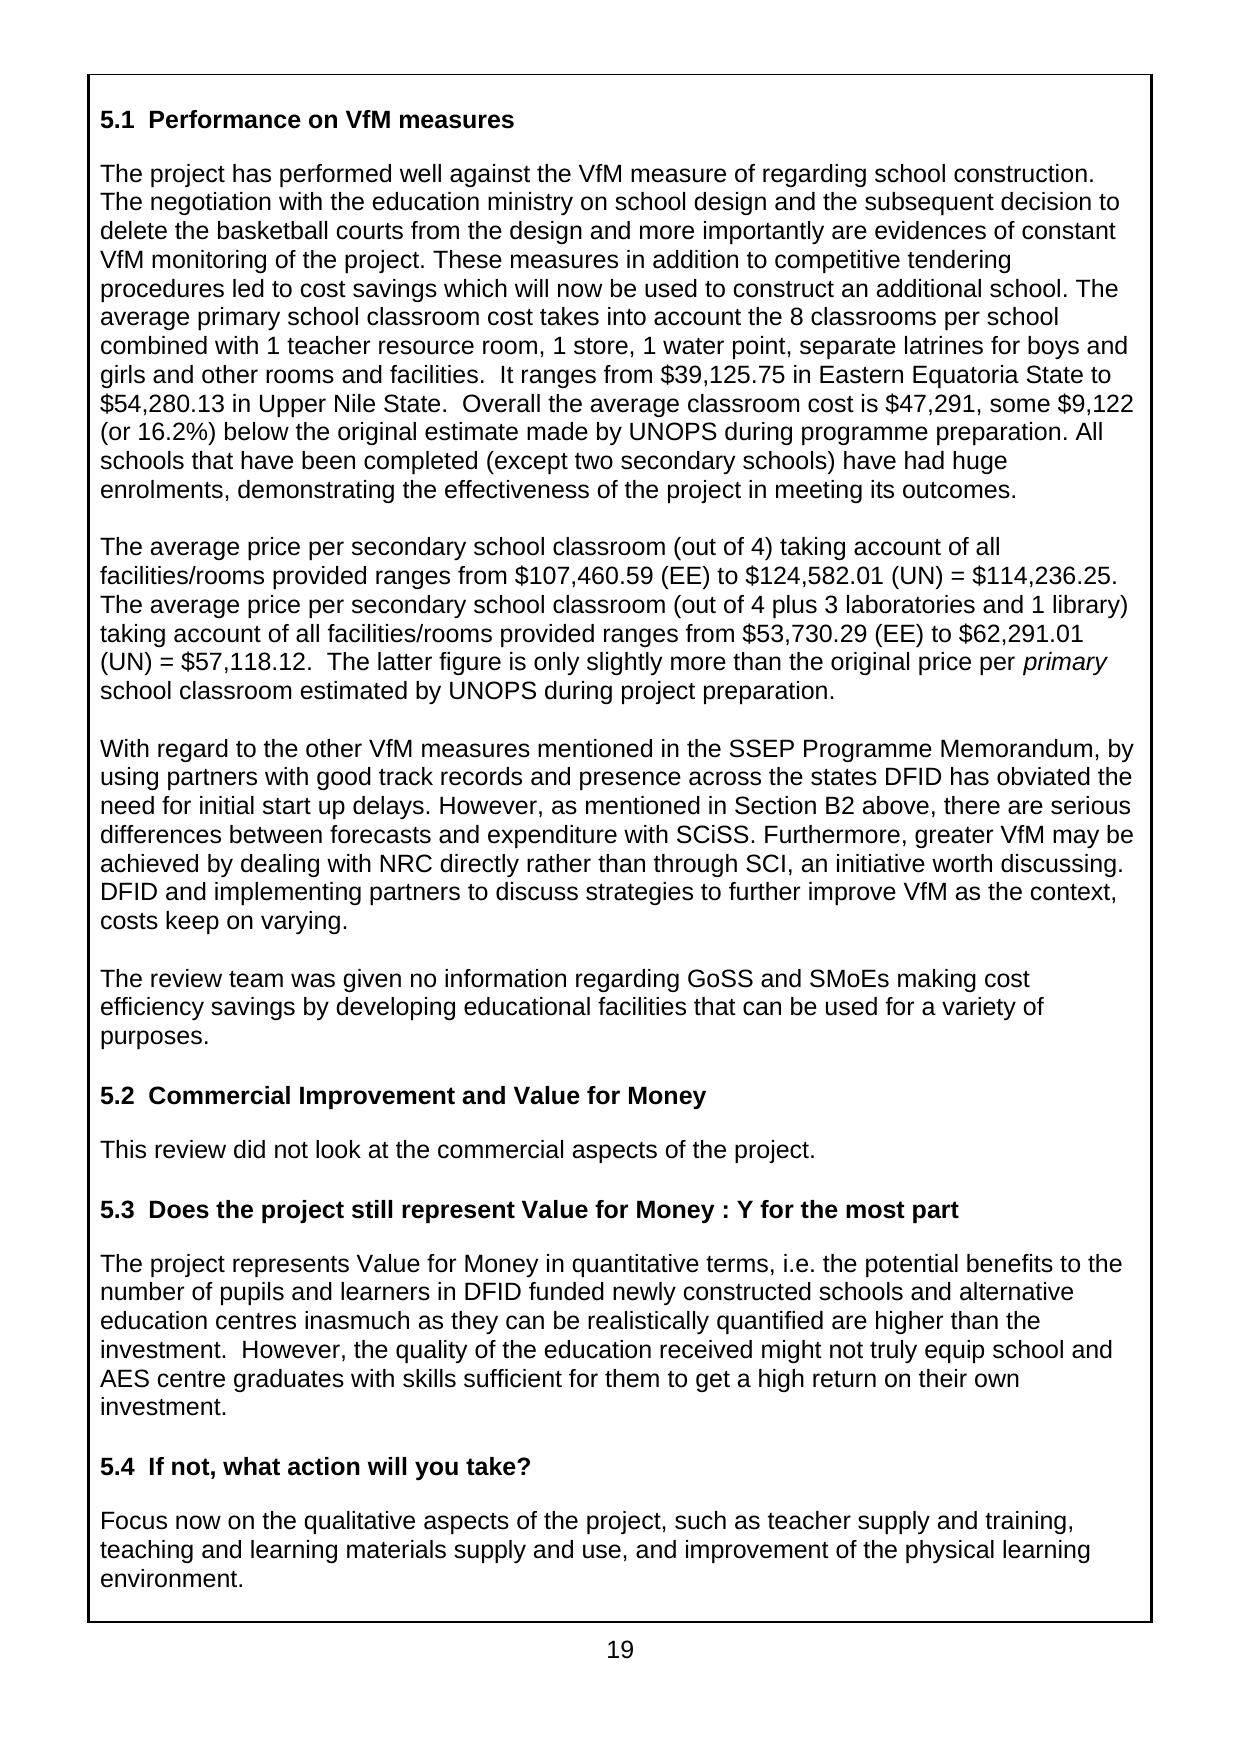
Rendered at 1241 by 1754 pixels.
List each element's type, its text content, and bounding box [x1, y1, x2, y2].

table_cell 5.1 Performance on VfM measures The project has performed well against the VfM measure of regarding school construction. The negotiation with the education ministry on school design and the subsequent decision to delete the basketball courts from the design and more importantly are evidences of constant VfM monitoring of the project. These measures in addition to competitive tendering procedures led to cost savings which will now be used to construct an additional school. The average primary school classroom cost takes into account the 8 classrooms per school combined with 1 teacher resource room, 1 store, 1 water point, separate latrines for boys and girls and other rooms and facilities. It ranges from $39,125.75 in Eastern Equatoria State to $54,280.13 in Upper Nile State. Overall the average classroom cost is $47,291, some $9,122 (or 16.2%) below the original estimate made by UNOPS during programme preparation. All schools that have been completed (except two secondary schools) have had huge enrolments, demonstrating the effectiveness of the project in meeting its outcomes. The average price per secondary school classroom (out of 4) taking account of all facilities/rooms provided ranges from $107,460.59 (EE) to $124,582.01 (UN) = $114,236.25. The average price per secondary school classroom (out of 4 plus 3 laboratories and 1 library) taking account of all facilities/rooms provided ranges from $53,730.29 (EE) to $62,291.01 (UN) = $57,118.12. The latter figure is only slightly more than the original price per primary school classroom estimated by UNOPS during project preparation. With regard to the other VfM measures mentioned in the SSEP Programme Memorandum, by using partners with good track records and presence across the states DFID has obviated the need for initial start up delays. However, as mentioned in Section B2 above, there are serious differences between forecasts and expenditure with SCiSS. Furthermore, greater VfM may be achieved by dealing with NRC directly rather than through SCI, an initiative worth discussing. DFID and implementing partners to discuss strategies to further improve VfM as the context, costs keep on varying. The review team was given no information regarding GoSS and SMoEs making cost efficiency savings by developing educational facilities that can be used for a variety of purposes. 5.2 Commercial Improvement and Value for Money This review did not look at the commercial aspects of the project. 5.3 Does the project still represent Value for Money : Y for the most part The project represents Value for Money in quantitative terms, i.e. the potential benefits to the number of pupils and learners in DFID funded newly constructed schools and alternative education centres inasmuch as they can be realistically quantified are higher than the investment. However, the quality of the education received might not truly equip school and AES centre graduates with skills sufficient for them to get a high return on their own investment. 5.4 If not, what action will you take? Focus now on the qualitative aspects of the project, such as teacher supply and training, teaching and learning materials supply and use, and improvement of the physical learning environment. [90, 75, 1150, 1621]
